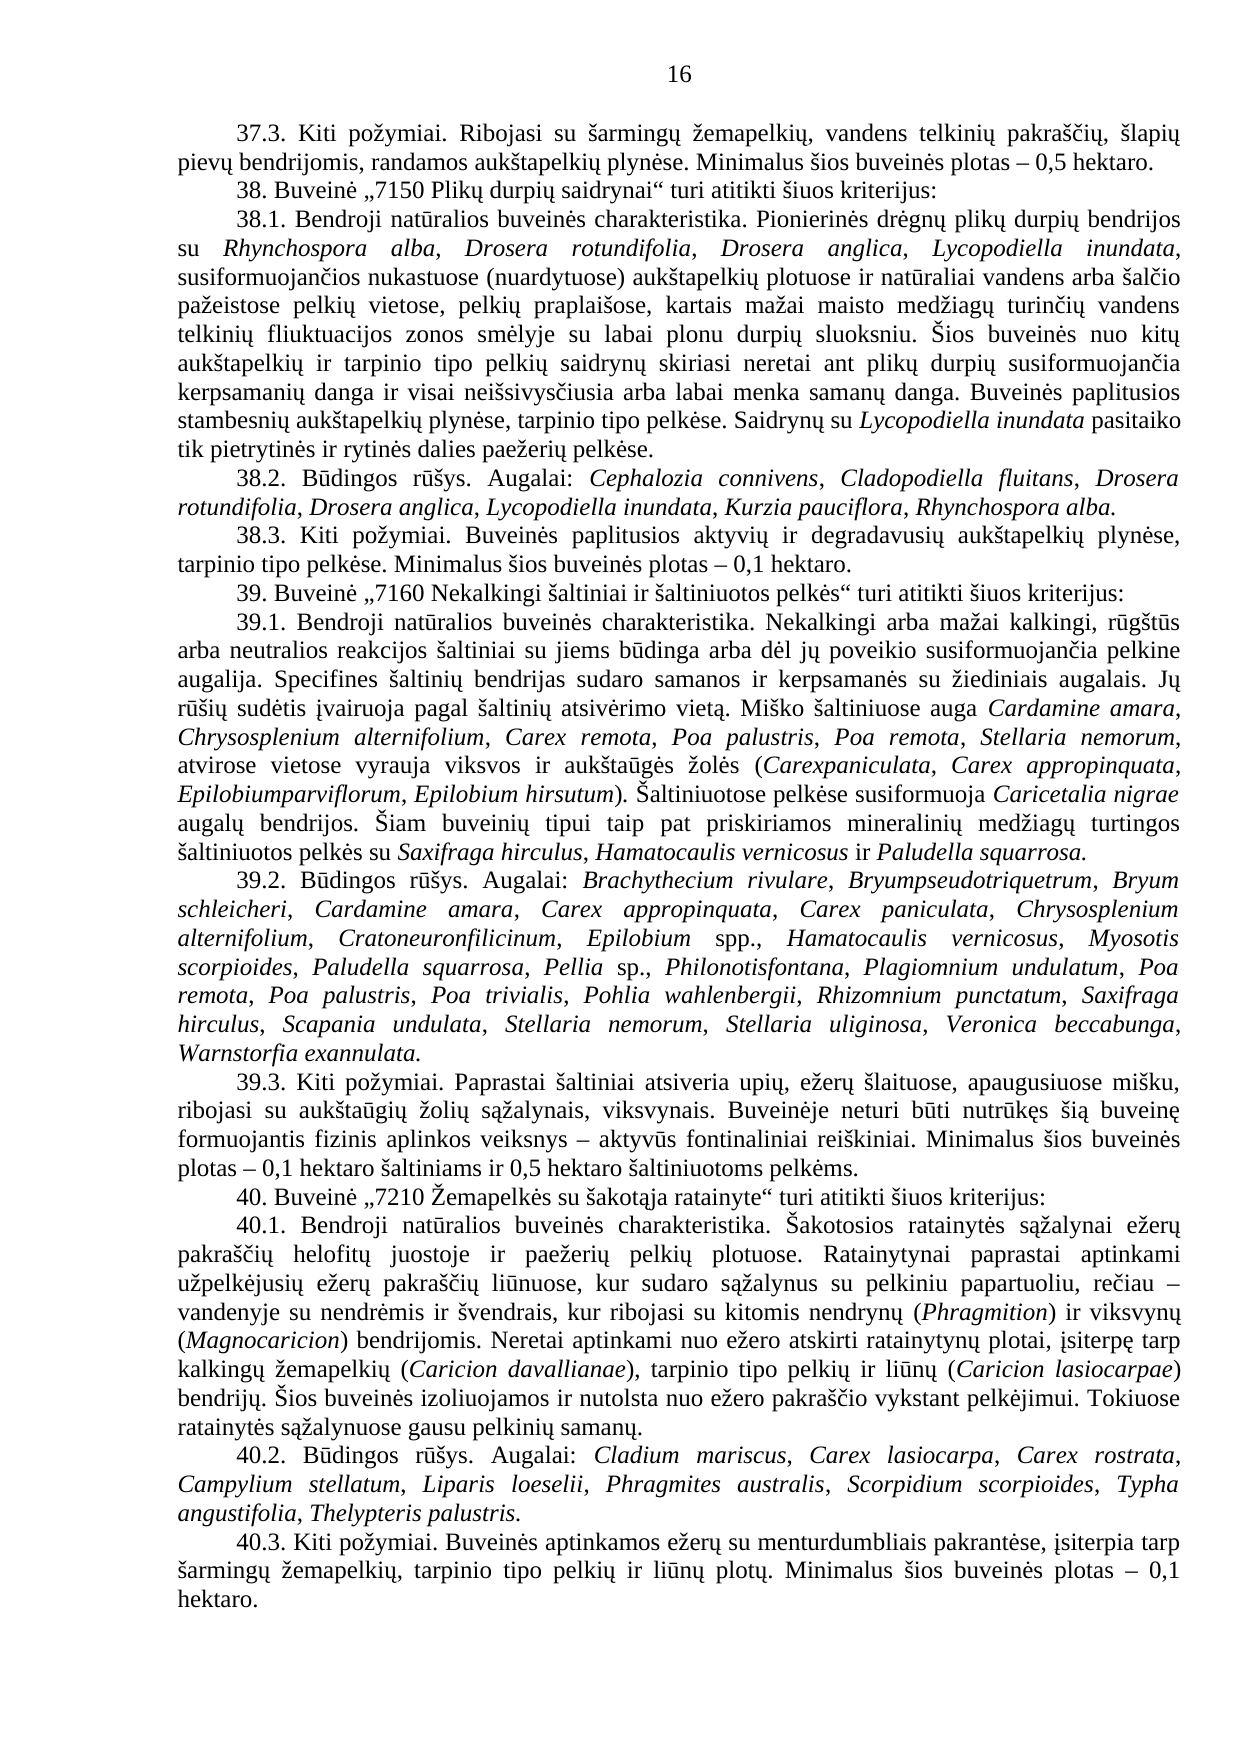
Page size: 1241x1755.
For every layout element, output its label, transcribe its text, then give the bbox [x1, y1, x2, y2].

text 40.3. Kiti požymiai. Buveinės aptinkamos ežerų su menturdumbliais pakrantėse, įsiterpia tarp šarmingų žemapelkių, tarpinio tipo pelkių ir liūnų plotų. Minimalus šios buveinės plotas – 0,1 hektaro. [177, 1527, 1181, 1613]
text 38.1. Bendroji natūralios buveinės charakteristika. Pionierinės drėgnų plikų durpių bendrijos su Rhynchospora alba, Drosera rotundifolia, Drosera anglica, Lycopodiella inundata, susiformuojančios nukastuose (nuardytuose) aukštapelkių plotuose ir natūraliai vandens arba šalčio pažeistose pelkių vietose, pelkių praplaišose, kartais mažai maisto medžiagų turinčių vandens telkinių fliuktuacijos zonos smėlyje su labai plonu durpių sluoksniu. Šios buveinės nuo kitų aukštapelkių ir tarpinio tipo pelkių saidrynų skiriasi neretai ant plikų durpių susiformuojančia kerpsamanių danga ir visai neišsivysčiusia arba labai menka samanų danga. Buveinės paplitusios stambesnių aukštapelkių plynėse, tarpinio tipo pelkėse. Saidrynų su Lycopodiella inundata pasitaiko tik pietrytinės ir rytinės dalies paežerių pelkėse. [177, 204, 1181, 463]
text 40.2. Būdingos rūšys. Augalai: Cladium mariscus, Carex lasiocarpa, Carex rostrata, Campylium stellatum, Liparis loeselii, Phragmites australis, Scorpidium scorpioides, Typha angustifolia, Thelypteris palustris. [177, 1441, 1181, 1527]
text 38.3. Kiti požymiai. Buveinės paplitusios aktyvių ir degradavusių aukštapelkių plynėse, tarpinio tipo pelkėse. Minimalus šios buveinės plotas – 0,1 hektaro. [177, 521, 1181, 578]
text 38.2. Būdingos rūšys. Augalai: Cephalozia connivens, Cladopodiella fluitans, Drosera rotundifolia, Drosera anglica, Lycopodiella inundata, Kurzia pauciflora, Rhynchospora alba. [177, 463, 1181, 521]
text 40. Buveinė „7210 Žemapelkės su šakotąja ratainyte“ turi atitikti šiuos kriterijus: [177, 1182, 1181, 1211]
text 37.3. Kiti požymiai. Ribojasi su šarmingų žemapelkių, vandens telkinių pakraščių, šlapių pievų bendrijomis, randamos aukštapelkių plynėse. Minimalus šios buveinės plotas – 0,5 hektaro. [177, 118, 1181, 176]
text 40.1. Bendroji natūralios buveinės charakteristika. Šakotosios ratainytės sąžalynai ežerų pakraščių helofitų juostoje ir paežerių pelkių plotuose. Ratainytynai paprastai aptinkami užpelkėjusių ežerų pakraščių liūnuose, kur sudaro sąžalynus su pelkiniu papartuoliu, rečiau – vandenyje su nendrėmis ir švendrais, kur ribojasi su kitomis nendrynų (Phragmition) ir viksvynų (Magnocaricion) bendrijomis. Neretai aptinkami nuo ežero atskirti ratainytynų plotai, įsiterpę tarp kalkingų žemapelkių (Caricion davallianae), tarpinio tipo pelkių ir liūnų (Caricion lasiocarpae) bendrijų. Šios buveinės izoliuojamos ir nutolsta nuo ežero pakraščio vykstant pelkėjimui. Tokiuose ratainytės sąžalynuose gausu pelkinių samanų. [177, 1211, 1181, 1441]
text 39. Buveinė „7160 Nekalkingi šaltiniai ir šaltiniuotos pelkės“ turi atitikti šiuos kriterijus: [177, 578, 1181, 607]
text 38. Buveinė „7150 Plikų durpių saidrynai“ turi atitikti šiuos kriterijus: [177, 176, 1181, 204]
text 39.1. Bendroji natūralios buveinės charakteristika. Nekalkingi arba mažai kalkingi, rūgštūs arba neutralios reakcijos šaltiniai su jiems būdinga arba dėl jų poveikio susiformuojančia pelkine augalija. Specifines šaltinių bendrijas sudaro samanos ir kerpsamanės su žiediniais augalais. Jų rūšių sudėtis įvairuoja pagal šaltinių atsivėrimo vietą. Miško šaltiniuose auga Cardamine amara, Chrysosplenium alternifolium, Carex remota, Poa palustris, Poa remota, Stellaria nemorum, atvirose vietose vyrauja viksvos ir aukštaūgės žolės (Carexpaniculata, Carex appropinquata, Epilobiumparviflorum, Epilobium hirsutum). Šaltiniuotose pelkėse susiformuoja Caricetalia nigrae augalų bendrijos. Šiam buveinių tipui taip pat priskiriamos mineralinių medžiagų turtingos šaltiniuotos pelkės su Saxifraga hirculus, Hamatocaulis vernicosus ir Paludella squarrosa. [177, 607, 1181, 866]
text 39.3. Kiti požymiai. Paprastai šaltiniai atsiveria upių, ežerų šlaituose, apaugusiuose mišku, ribojasi su aukštaūgių žolių sąžalynais, viksvynais. Buveinėje neturi būti nutrūkęs šią buveinę formuojantis fizinis aplinkos veiksnys – aktyvūs fontinaliniai reiškiniai. Minimalus šios buveinės plotas – 0,1 hektaro šaltiniams ir 0,5 hektaro šaltiniuotoms pelkėms. [177, 1067, 1181, 1182]
text 39.2. Būdingos rūšys. Augalai: Brachythecium rivulare, Bryumpseudotriquetrum, Bryum schleicheri, Cardamine amara, Carex appropinquata, Carex paniculata, Chrysosplenium alternifolium, Cratoneuronfilicinum, Epilobium spp., Hamatocaulis vernicosus, Myosotis scorpioides, Paludella squarrosa, Pellia sp., Philonotisfontana, Plagiomnium undulatum, Poa remota, Poa palustris, Poa trivialis, Pohlia wahlenbergii, Rhizomnium punctatum, Saxifraga hirculus, Scapania undulata, Stellaria nemorum, Stellaria uliginosa, Veronica beccabunga, Warnstorfia exannulata. [177, 866, 1181, 1067]
